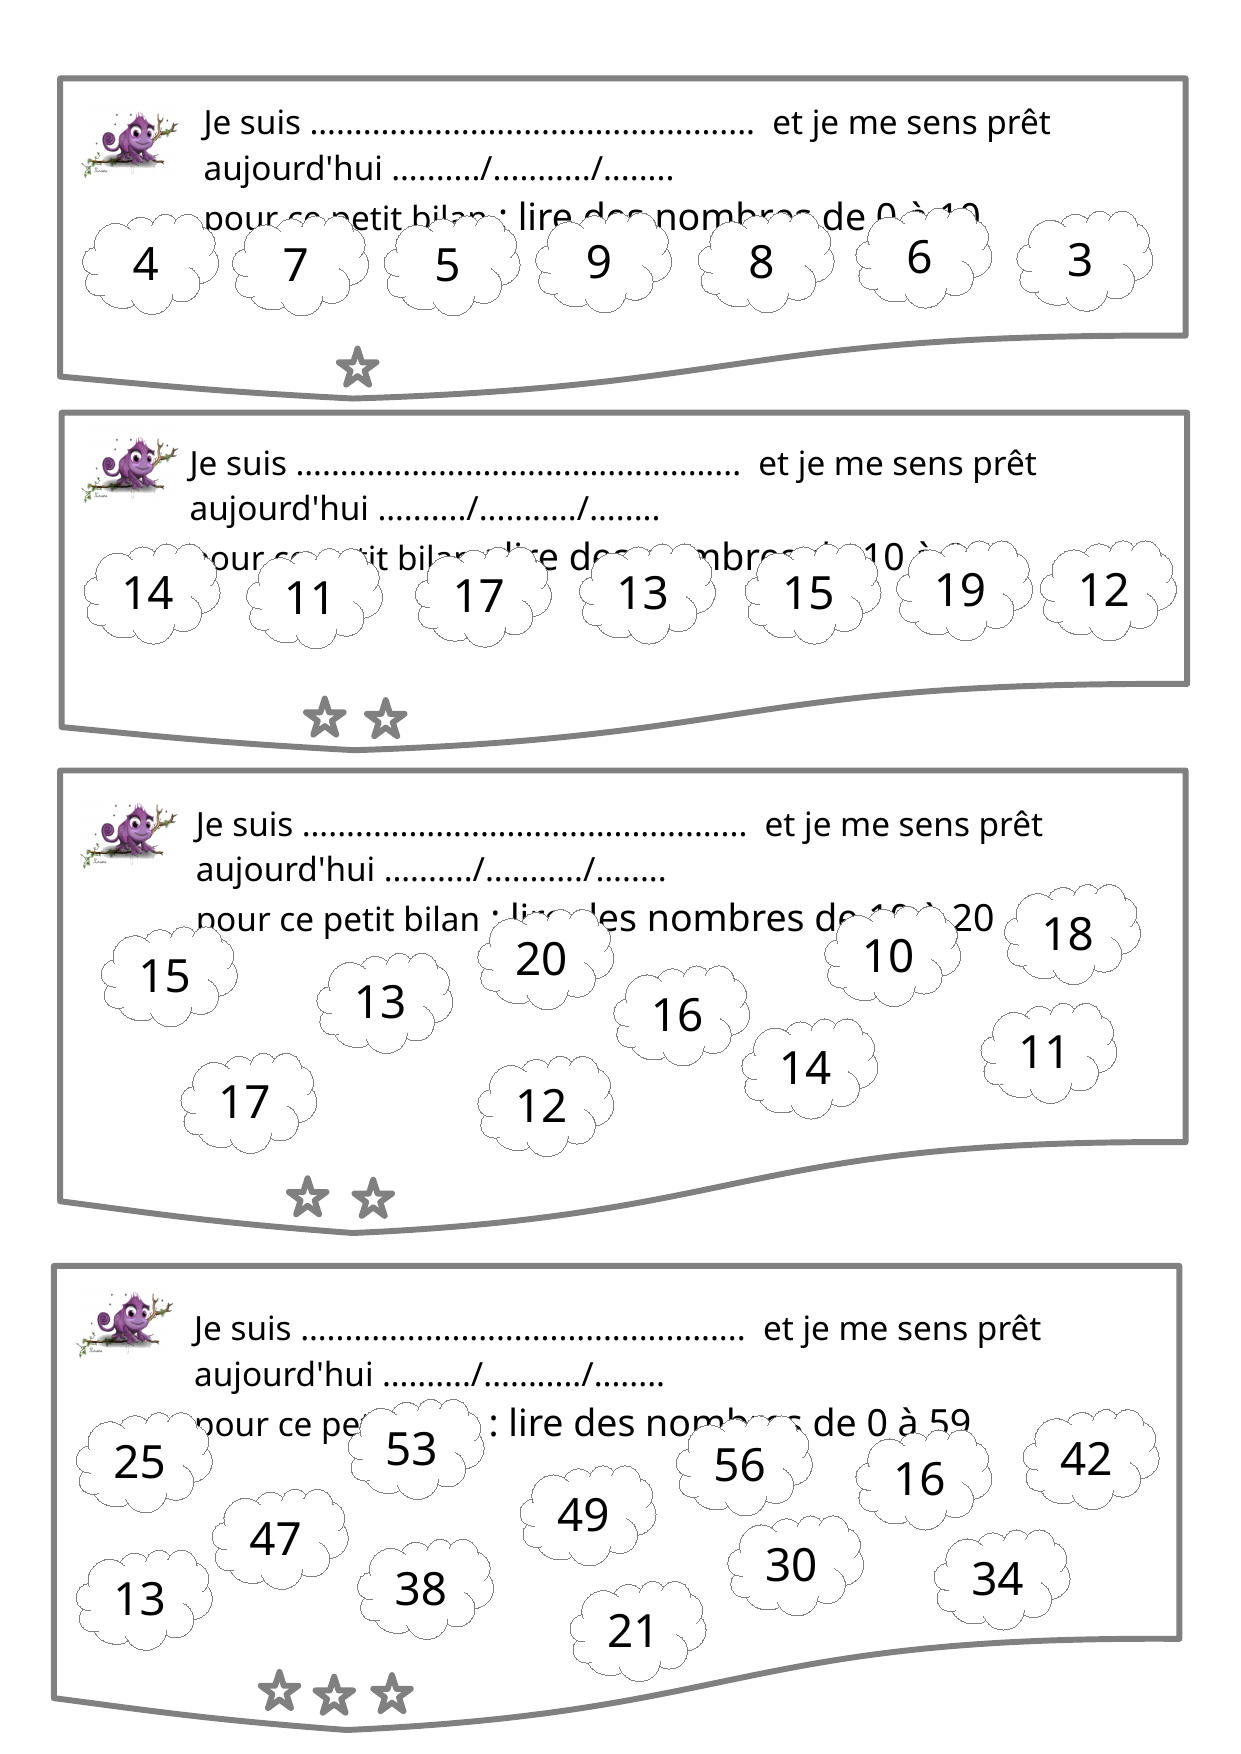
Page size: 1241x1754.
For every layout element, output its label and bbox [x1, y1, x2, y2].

picture [80, 424, 180, 506]
picture [79, 790, 178, 872]
picture [80, 99, 180, 181]
picture [76, 1279, 175, 1361]
